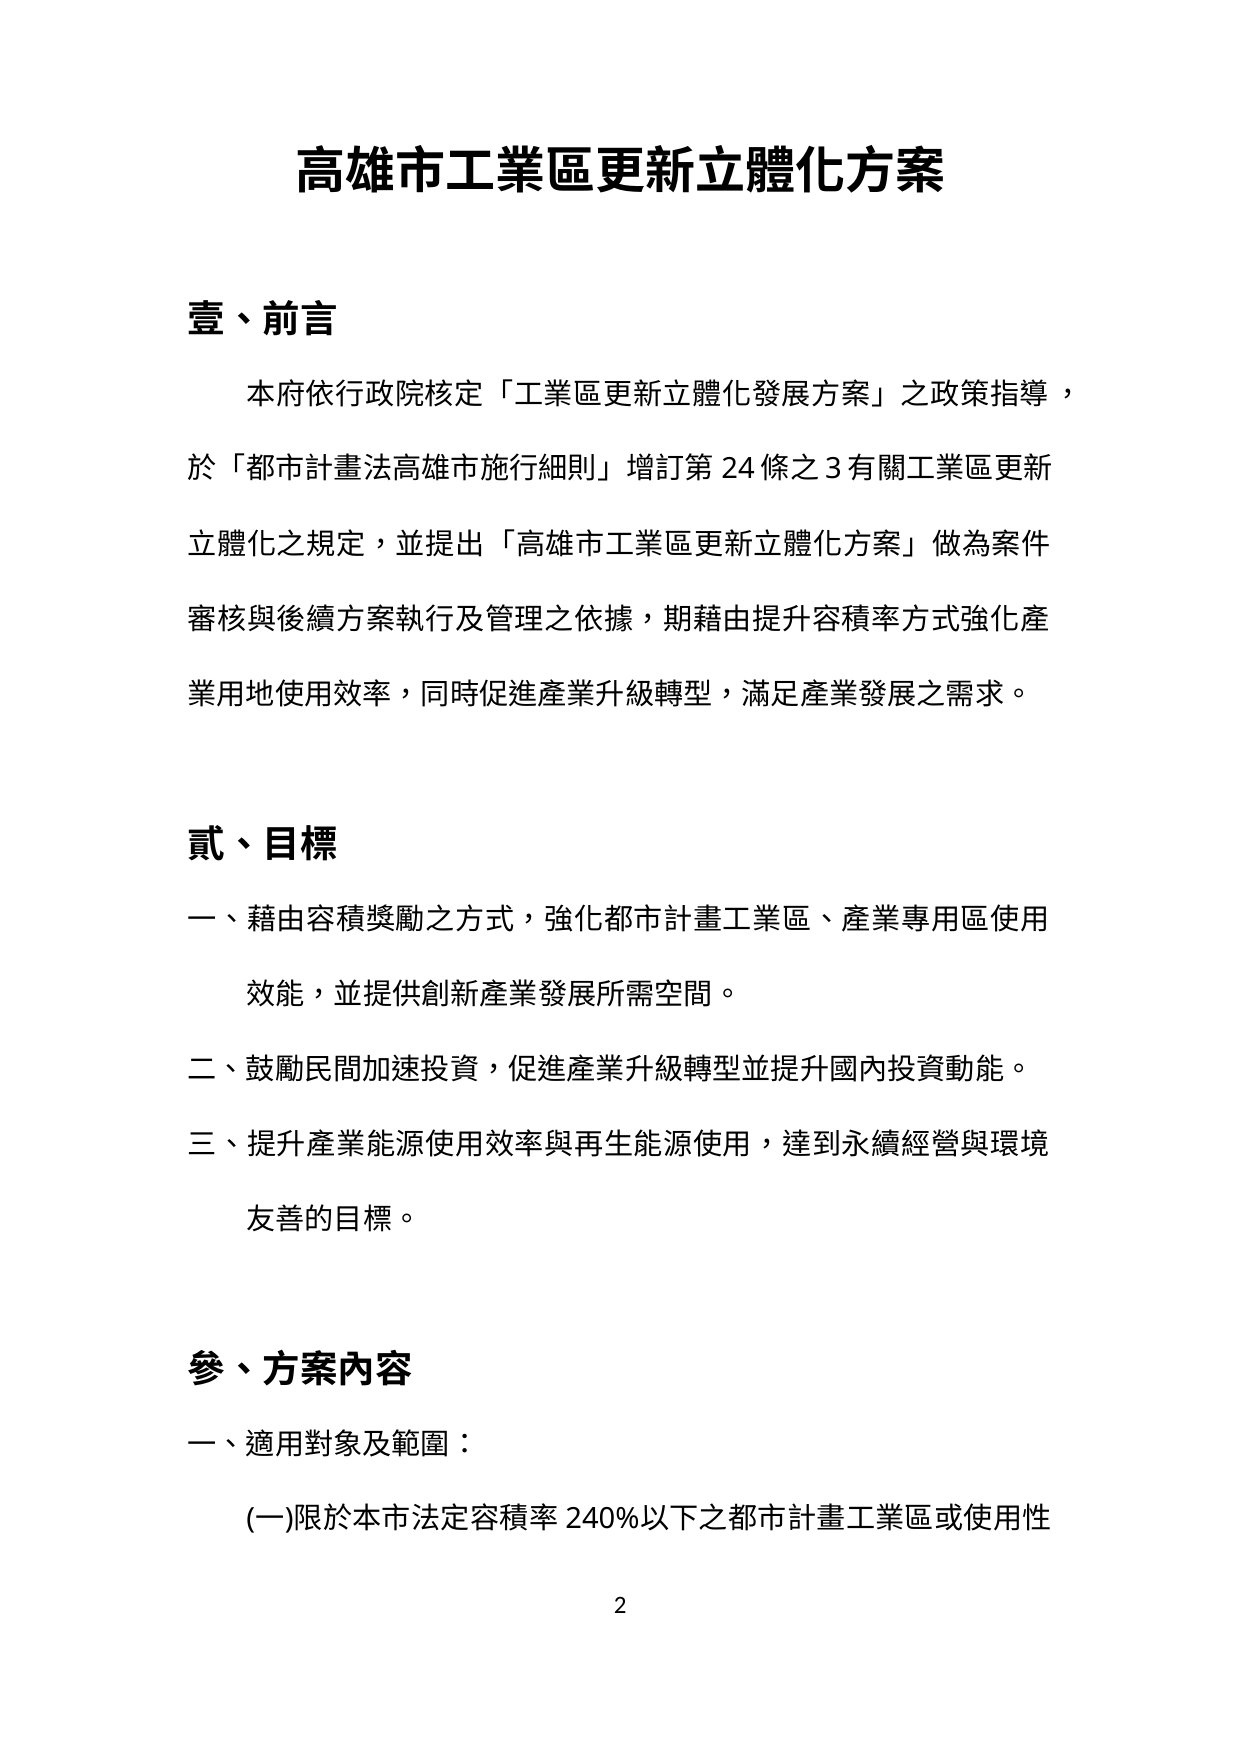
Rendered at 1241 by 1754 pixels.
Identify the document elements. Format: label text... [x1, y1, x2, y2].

text 參、方案內容 [187, 1323, 1053, 1398]
text 二、鼓勵民間加速投資，促進產業升級轉型並提升國內投資動能。 [187, 1023, 1053, 1098]
text 一、適用對象及範圍： [187, 1398, 1053, 1473]
text 一、藉由容積獎勵之方式，強化都市計畫工業區、產業專用區使用效能，並提供創新產業發展所需空間。 [187, 873, 1053, 1023]
text 壹、前言 [187, 273, 1053, 348]
text 高雄市工業區更新立體化方案 [187, 123, 1053, 198]
text 本府依行政院核定「工業區更新立體化發展方案」之政策指導，於「都市計畫法高雄市施行細則」增訂第24條之3有關工業區更新立體化之規定，並提出「高雄市工業區更新立體化方案」做為案件審核與後續方案執行及管理之依據，期藉由提升容積率方式強化產業用地使用效率，同時促進產業升級轉型，滿足產業發展之需求。 [187, 348, 1053, 723]
text 貳、目標 [187, 798, 1053, 873]
text 三、提升產業能源使用效率與再生能源使用，達到永續經營與環境友善的目標。 [187, 1098, 1053, 1248]
text (一)限於本市法定容積率240%以下之都市計畫工業區或使用性 [246, 1473, 1053, 1548]
